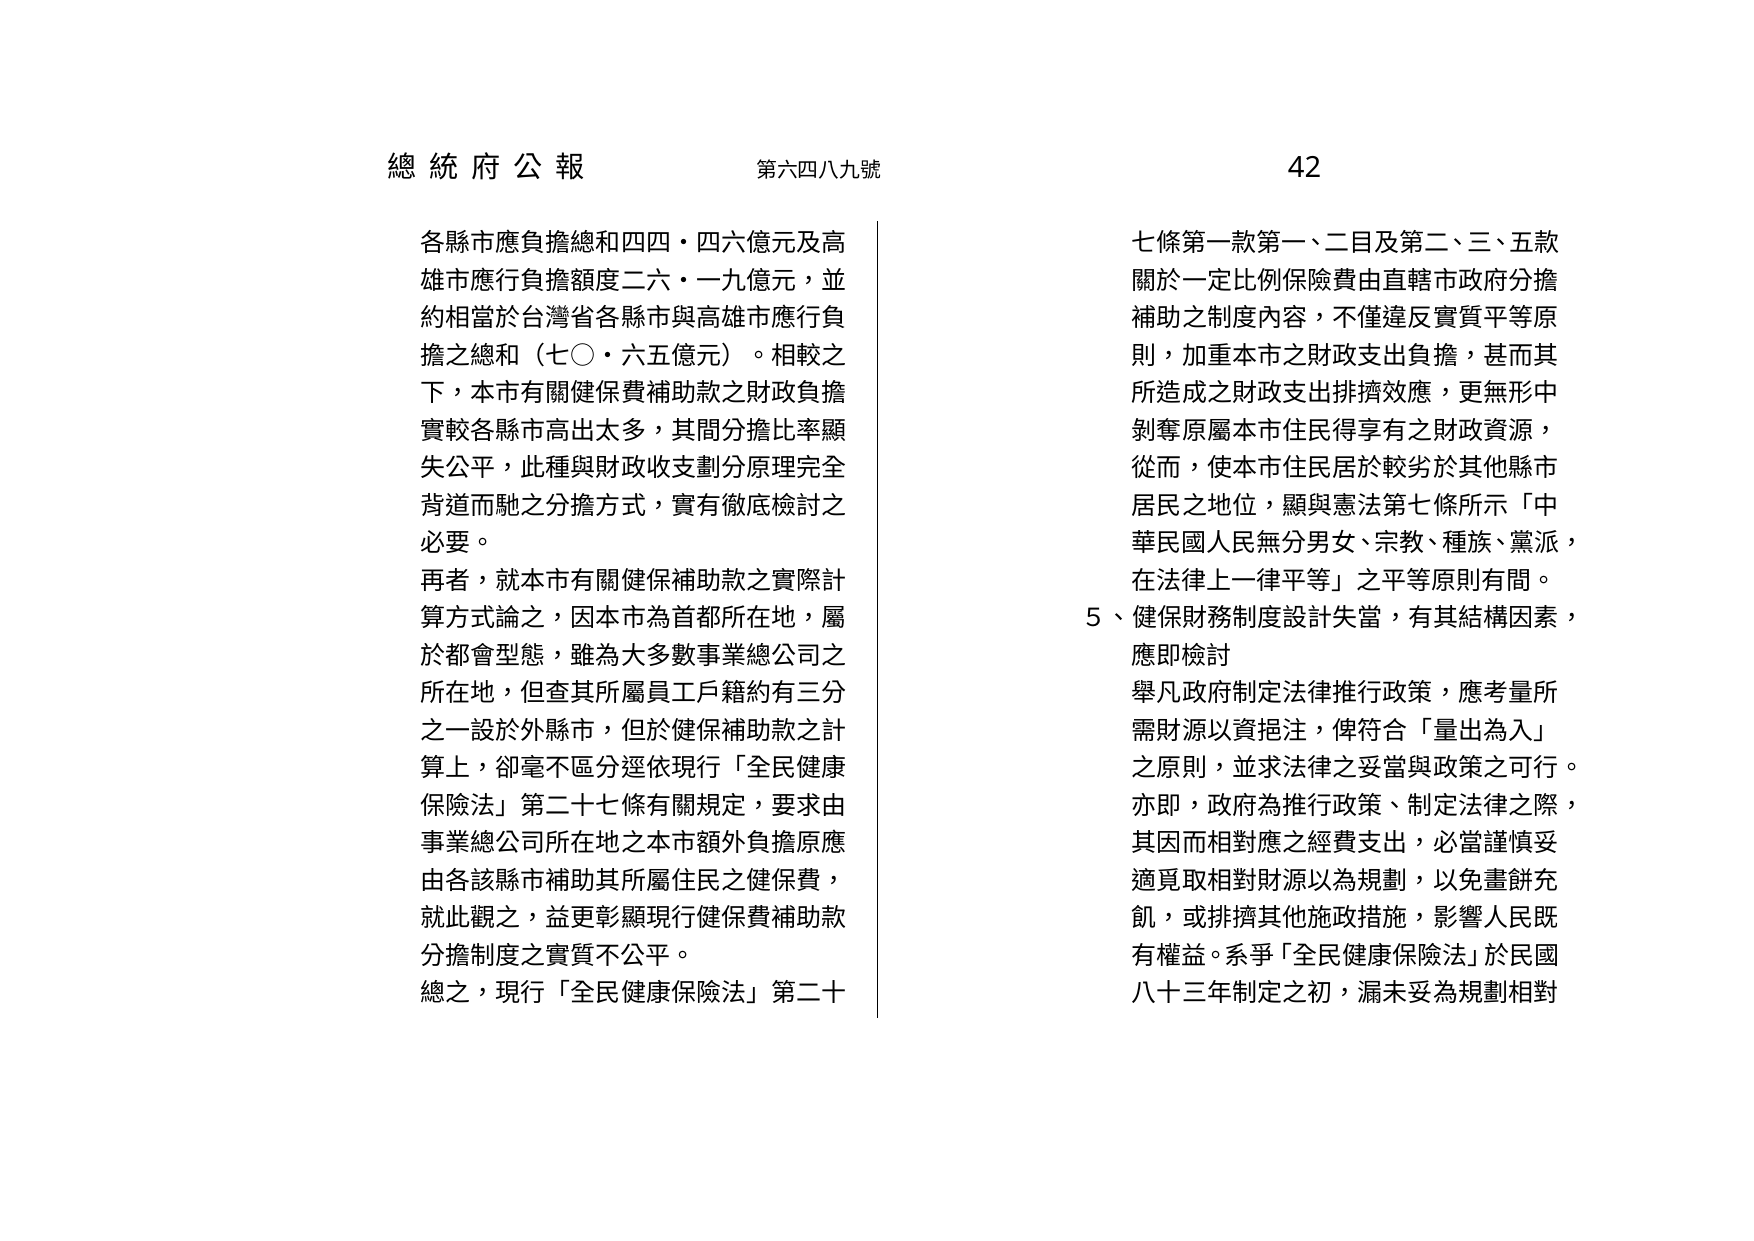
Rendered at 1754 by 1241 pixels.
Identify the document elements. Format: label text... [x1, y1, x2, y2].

text ５、健保財務制度設計失當，有其結構因素，應即檢討 [1082, 597, 1559, 672]
text 舉凡政府制定法律推行政策，應考量所需財源以資挹注，俾符合「量出為入」之原則，並求法律之妥當與政策之可行。亦即，政府為推行政策、制定法律之際，其因而相對應之經費支出，必當謹慎妥適覓取相對財源以為規劃，以免畫餅充飢，或排擠其他施政措施，影響人民既有權益。系爭「全民健康保險法」於民國八十三年制定之初，漏未妥為規劃相對應財源收入，即以立法方式強由地方政府負擔，單以台北市政府每年支出即逾百億元，惟台北市並無相對之財政收入。其未規劃相對收入，違背「量出為入」之財政規劃基本原則，顯見其制度之不合宜。 [1132, 672, 1559, 1009]
text 總之，現行「全民健康保險法」第二十七條第一款第一、二目及第二、三、五款關於一定比例保險費由直轄市政府分擔補助之制度內容，不僅違反實質平等原則，加重本市之財政支出負擔，甚而其所造成之財政支出排擠效應，更無形中剝奪原屬本市住民得享有之財政資源，從而，使本市住民居於較劣於其他縣市居民之地位，顯與憲法第七條所示「中華民國人民無分男女、宗教、種族、黨派，在法律上一律平等」之平等原則有間。 [1132, 222, 1559, 597]
text 有關中央與地方健保補助款分擔不合理、不公平之處，除因其乃屬中央所推動之全國一致性業務，實不應由中央開支票地方付款︵俗稱中央請客，地方買單︶外，其有關各地方政府負擔補助款比率規定亦有諸多不合理之處。例如在臺灣省精省前，民國八十四至八十七年度間，各地方政府負擔健保費補助款總額為一、二二九‧一三億元，其中省政府負擔七九二‧四六億元，省屬各縣市負擔一四一‧三五億元，合占地方政府負擔總額之百分之七十六，而聲請人則負擔二一六‧三億元，占地方政府負擔總額之百分之十七‧四，查當時本市實際負擔健保費補助款之比率早已高於本市人口所占全國人口比率。俟八十九年臺灣省精省後，原應由臺灣省政府負擔之額度竟由中央政府概括承受，因此聲請人該年度實際負擔健保費補助款之比率便更高達地方政府負擔總額之百分之四十九。又九十年度聲請人應負擔健保費補助款額度為六十八‧二億元，遠高出臺灣省各縣市應負擔總和四四‧四六億元及高雄市應行負擔額度二六‧一九億元，並約相當於台灣省各縣市與高雄市應行負擔之總和（七○‧六五億元）。相較之下，本市有關健保費補助款之財政負擔實較各縣市高出太多，其間分擔比率顯失公平，此種與財政收支劃分原理完全背道而馳之分擔方式，實有徹底檢討之必要。 [420, 222, 847, 559]
text 總之，現行「全民健康保險法」第二十七條第一款第一、二目及第二、三、五款關於一定比例保險費由直轄市政府分擔補助之制度內容，不僅違反實質平等原則，加重本市之財政支出負擔，甚而其所造成之財政支出排擠效應，更無形中剝奪原屬本市住民得享有之財政資源，從而，使本市住民居於較劣於其他縣市居民之地位，顯與憲法第七條所示「中華民國人民無分男女、宗教、種族、黨派，在法律上一律平等」之平等原則有間。 [420, 972, 847, 1009]
text 再者，就本市有關健保補助款之實際計算方式論之，因本市為首都所在地，屬於都會型態，雖為大多數事業總公司之所在地，但查其所屬員工戶籍約有三分之一設於外縣市，但於健保補助款之計算上，卻毫不區分逕依現行「全民健康保險法」第二十七條有關規定，要求由事業總公司所在地之本市額外負擔原應由各該縣市補助其所屬住民之健保費，就此觀之，益更彰顯現行健保費補助款分擔制度之實質不公平。 [420, 559, 847, 972]
